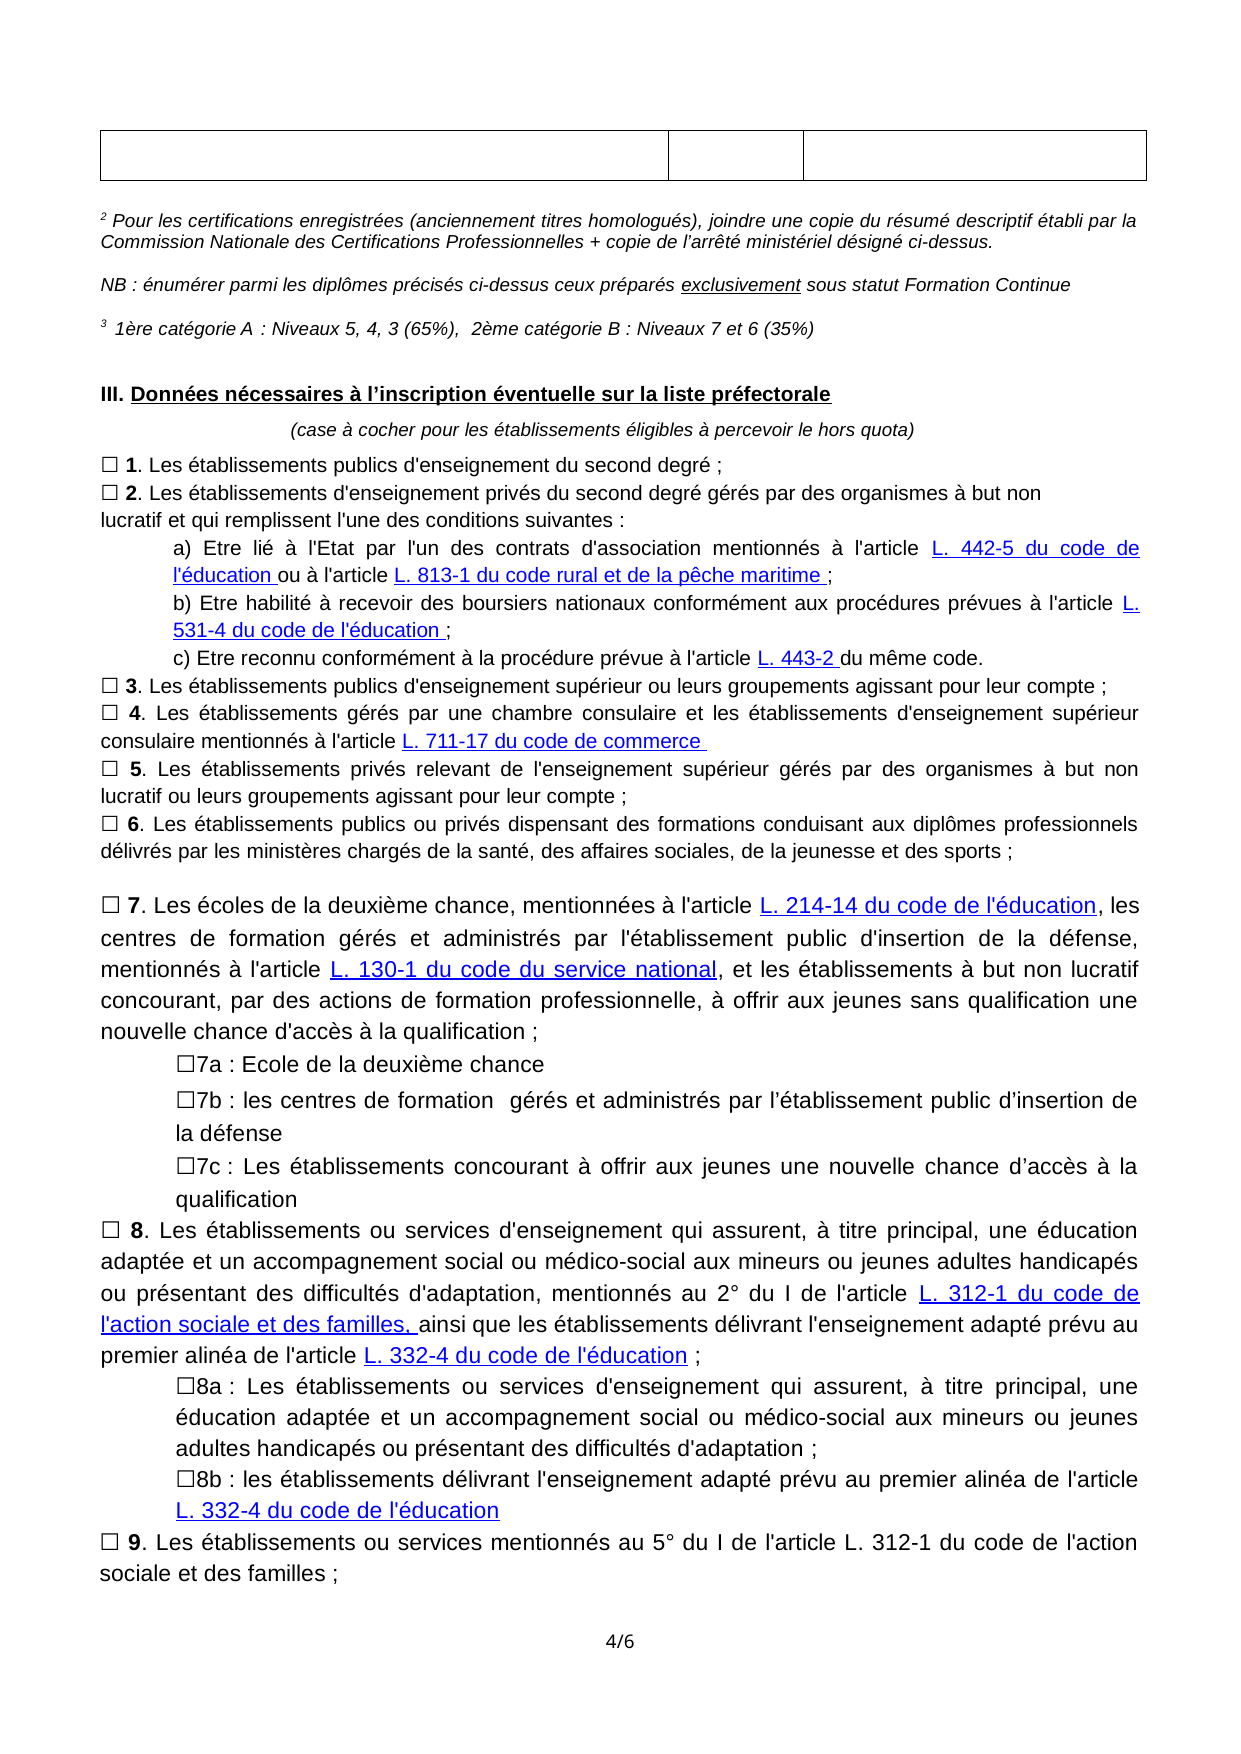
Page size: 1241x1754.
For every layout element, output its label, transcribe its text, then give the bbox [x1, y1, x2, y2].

text III. Données nécessaires à l’inscription éventuelle sur la liste préfectorale [100, 382, 1140, 406]
table_cell [804, 131, 1146, 179]
text ☐8a : Les établissements ou services d'enseignement qui assurent, à titre principal, une éducation adaptée et un accompagnement social ou médico-social aux mineurs ou jeunes adultes handicapés ou présentant des difficultés d'adaptation ; [175, 1372, 1140, 1462]
text lucratif et qui remplissent l'une des conditions suivantes : [100, 508, 1140, 532]
text ☐ 1. Les établissements publics d'enseignement du second degré ; [100, 453, 1140, 477]
text ☐7a : Ecole de la deuxième chance [175, 1048, 1140, 1079]
text ☐ 7. Les écoles de la deuxième chance, mentionnées à l'article L. 214-14 du code de l'éducation, les centres de formation gérés et administrés par l'établissement public d'insertion de la défense, mentionnés à l'article L. 130-1 du code du service national, et les établissements à but non lucratif concourant, par des actions de formation professionnelle, à offrir aux jeunes sans qualification une nouvelle chance d'accès à la qualification ; [100, 889, 1140, 1044]
table_cell [669, 131, 803, 179]
text ☐ 6. Les établissements publics ou privés dispensant des formations conduisant aux diplômes professionnels délivrés par les ministères chargés de la santé, des affaires sociales, de la jeunesse et des sports ; [100, 812, 1140, 863]
text ☐ 3. Les établissements publics d'enseignement supérieur ou leurs groupements agissant pour leur compte ; [100, 674, 1140, 698]
text 2 Pour les certifications enregistrées (anciennement titres homologués), joindre une copie du résumé descriptif établi par la Commission Nationale des Certifications Professionnelles + copie de l’arrêté ministériel désigné ci-dessus. [100, 210, 1140, 253]
table_cell [101, 131, 668, 179]
text (case à cocher pour les établissements éligibles à percevoir le hors quota) [100, 419, 1140, 440]
text ☐ 8. Les établissements ou services d'enseignement qui assurent, à titre principal, une éducation adaptée et un accompagnement social ou médico-social aux mineurs ou jeunes adultes handicapés ou présentant des difficultés d'adaptation, mentionnés au 2° du I de l'article L. 312-1 du code de l'action sociale et des familles, ainsi que les établissements délivrant l'enseignement adapté prévu au premier alinéa de l'article L. 332-4 du code de l'éducation ; [100, 1217, 1140, 1368]
text b) Etre habilité à recevoir des boursiers nationaux conformément aux procédures prévues à l'article L. 531-4 du code de l'éducation ; [173, 591, 1140, 642]
text NB : énumérer parmi les diplômes précisés ci-dessus ceux préparés exclusivement sous statut Formation Continue [100, 274, 1140, 296]
text ☐7b : les centres de formation gérés et administrés par l’établissement public d’insertion de la défense [175, 1084, 1140, 1146]
text ☐ 9. Les établissements ou services mentionnés au 5° du I de l'article L. 312-1 du code de l'action sociale et des familles ; [99, 1528, 1140, 1586]
text a) Etre lié à l'Etat par l'un des contrats d'association mentionnés à l'article L. 442-5 du code de l'éducation ou à l'article L. 813-1 du code rural et de la pêche maritime ; [173, 536, 1140, 587]
text ☐ 5. Les établissements privés relevant de l'enseignement supérieur gérés par des organismes à but non lucratif ou leurs groupements agissant pour leur compte ; [100, 756, 1140, 808]
text ☐ 2. Les établissements d'enseignement privés du second degré gérés par des organismes à but non [100, 480, 1140, 504]
text ☐8b : les établissements délivrant l'enseignement adapté prévu au premier alinéa de l'article L. 332-4 du code de l'éducation [175, 1466, 1140, 1524]
text ☐ 4. Les établissements gérés par une chambre consulaire et les établissements d'enseignement supérieur consulaire mentionnés à l'article L. 711-17 du code de commerce [100, 701, 1140, 753]
text c) Etre reconnu conformément à la procédure prévue à l'article L. 443-2 du même code. [173, 646, 1140, 670]
text 3 1ère catégorie A : Niveaux 5, 4, 3 (65%), 2ème catégorie B : Niveaux 7 et 6 (35%) [100, 317, 1140, 339]
text ☐7c : Les établissements concourant à offrir aux jeunes une nouvelle chance d’accès à la qualification [175, 1150, 1140, 1212]
